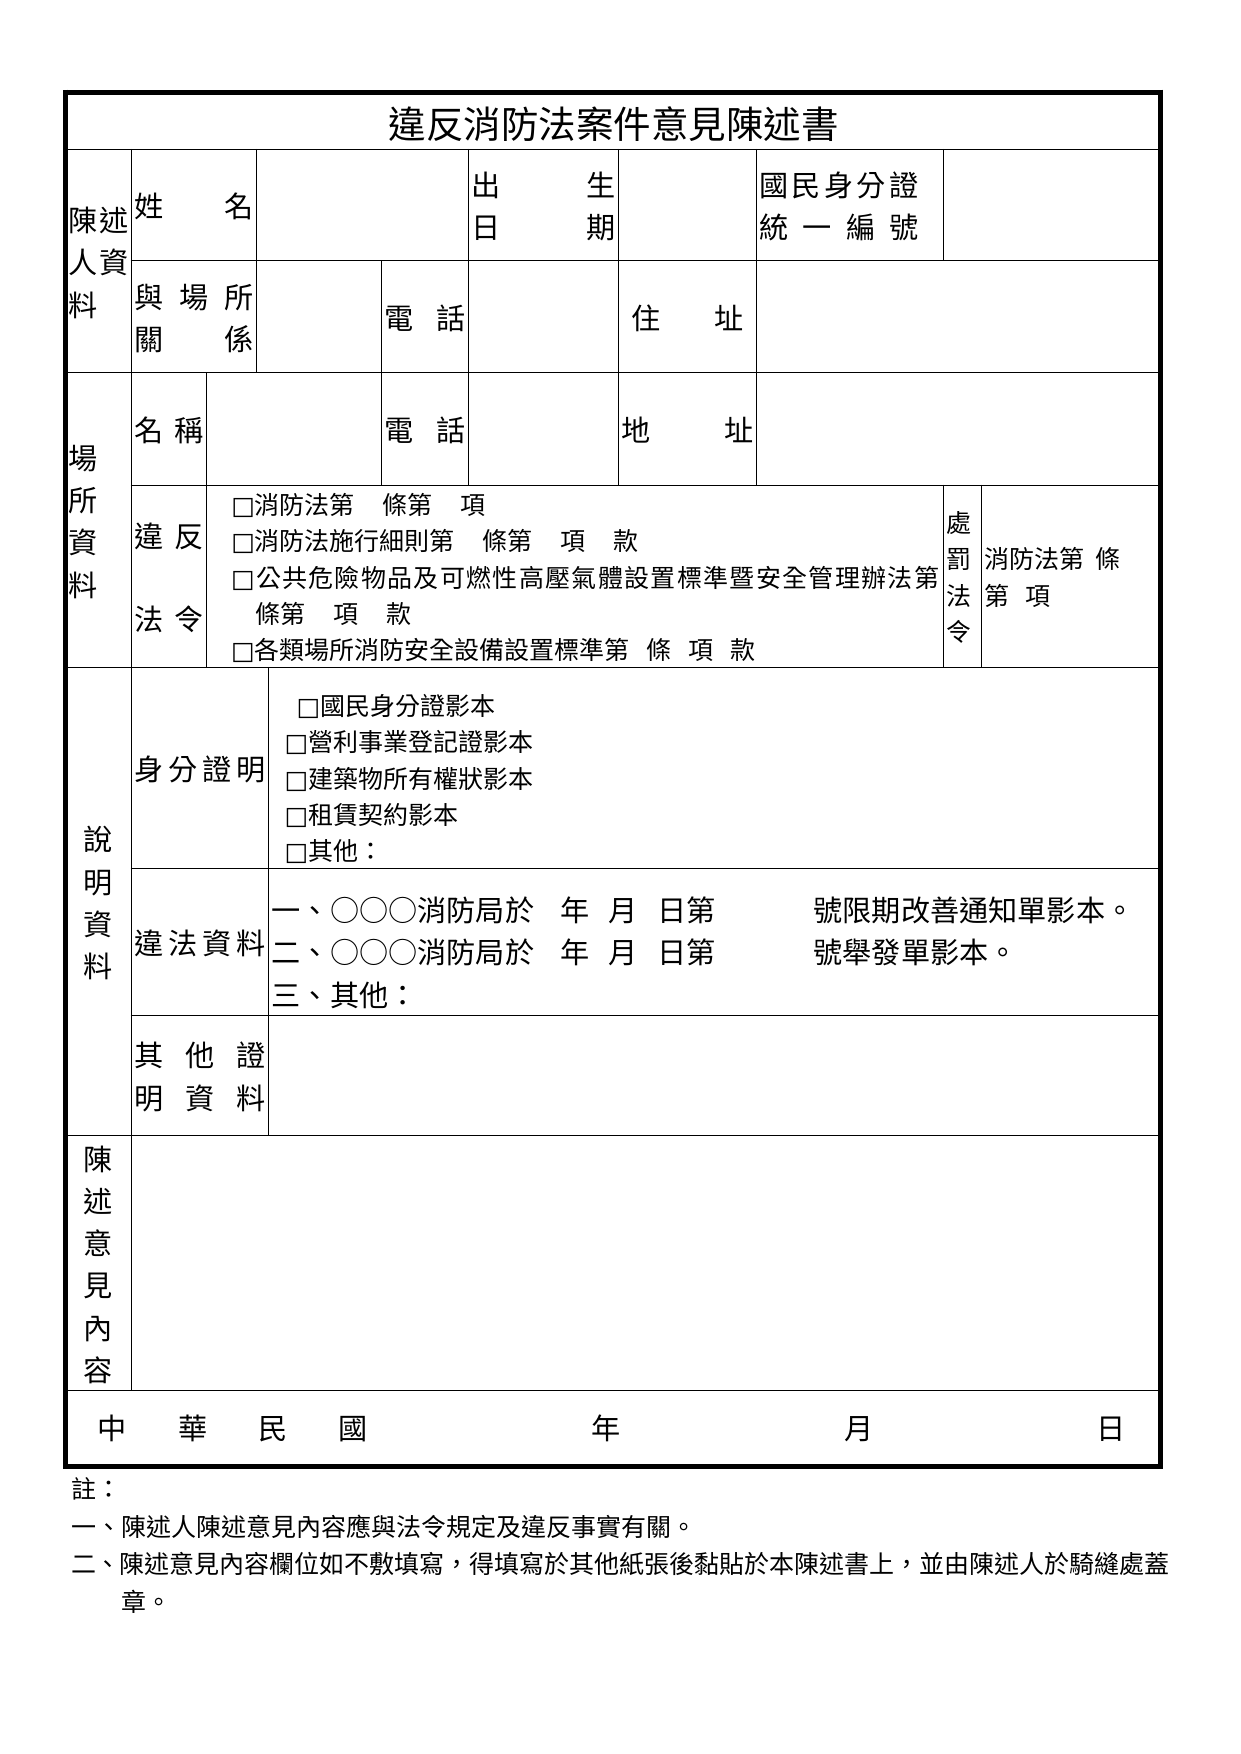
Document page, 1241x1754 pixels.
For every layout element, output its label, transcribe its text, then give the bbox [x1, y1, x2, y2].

table_cell 電話 [382, 373, 468, 484]
table_cell [619, 150, 756, 260]
table_cell [257, 261, 381, 372]
table_cell 場 所 資 料 [68, 373, 131, 667]
table_cell 違法資料 [132, 869, 268, 1014]
table_cell 電話 [382, 261, 468, 372]
table_cell [757, 373, 1158, 484]
table_cell 陳述人資料 [68, 150, 131, 372]
table_cell [257, 150, 468, 260]
text 二、陳述意見內容欄位如不敷填寫，得填寫於其他紙張後黏貼於本陳述書上，並由陳述人於騎縫處蓋章。 [71, 1544, 1169, 1619]
table_cell 國民身分證統一編號 [757, 150, 943, 260]
table_cell □消防法第 條第 項 □消防法施行細則第 條第 項 款 □公共危險物品及可燃性高壓氣體設置標準暨安全管理辦法第 條第 項 款 □各類場所消防安全設備設置標準第 條 項 款 [207, 486, 943, 667]
table_cell [469, 373, 618, 484]
text 註： [71, 1469, 1169, 1507]
table_cell 消防法第 條第 項 [982, 486, 1158, 667]
table_cell [269, 1016, 1158, 1135]
table_cell 中華民國 年 月 日 [68, 1391, 1158, 1464]
table_cell 地址 [619, 373, 756, 484]
table_cell 與場所 關係 [132, 261, 256, 372]
table_cell □國民身分證影本 □營利事業登記證影本 □建築物所有權狀影本 □租賃契約影本 □其他： [269, 668, 1158, 868]
table_cell [132, 1136, 1158, 1390]
table_cell [207, 373, 381, 484]
table_cell 住址 [619, 261, 756, 372]
table_cell 陳 述 意 見 內 容 [68, 1136, 131, 1390]
table_cell 一、○○○消防局於 年 月 日第 號限期改善通知單影本。 二、○○○消防局於 年 月 日第 號舉發單影本。 三、其他： [269, 869, 1158, 1014]
table_cell 違反 法令 [132, 486, 206, 667]
table_cell 名稱 [132, 373, 206, 484]
table_cell 身分證明 [132, 668, 268, 868]
table_cell [469, 261, 618, 372]
table_cell [757, 261, 1158, 372]
table_cell 其他證 明資料 [132, 1016, 268, 1135]
text 一、陳述人陳述意見內容應與法令規定及違反事實有關。 [71, 1507, 1169, 1544]
table_cell 說 明 資 料 [68, 668, 131, 1135]
table_cell 處罰 法令 [944, 486, 981, 667]
table_cell 出生 日期 [469, 150, 618, 260]
table_header 違反消防法案件意見陳述書 [68, 95, 1158, 149]
table_cell [944, 150, 1158, 260]
table_cell 姓名 [132, 150, 256, 260]
